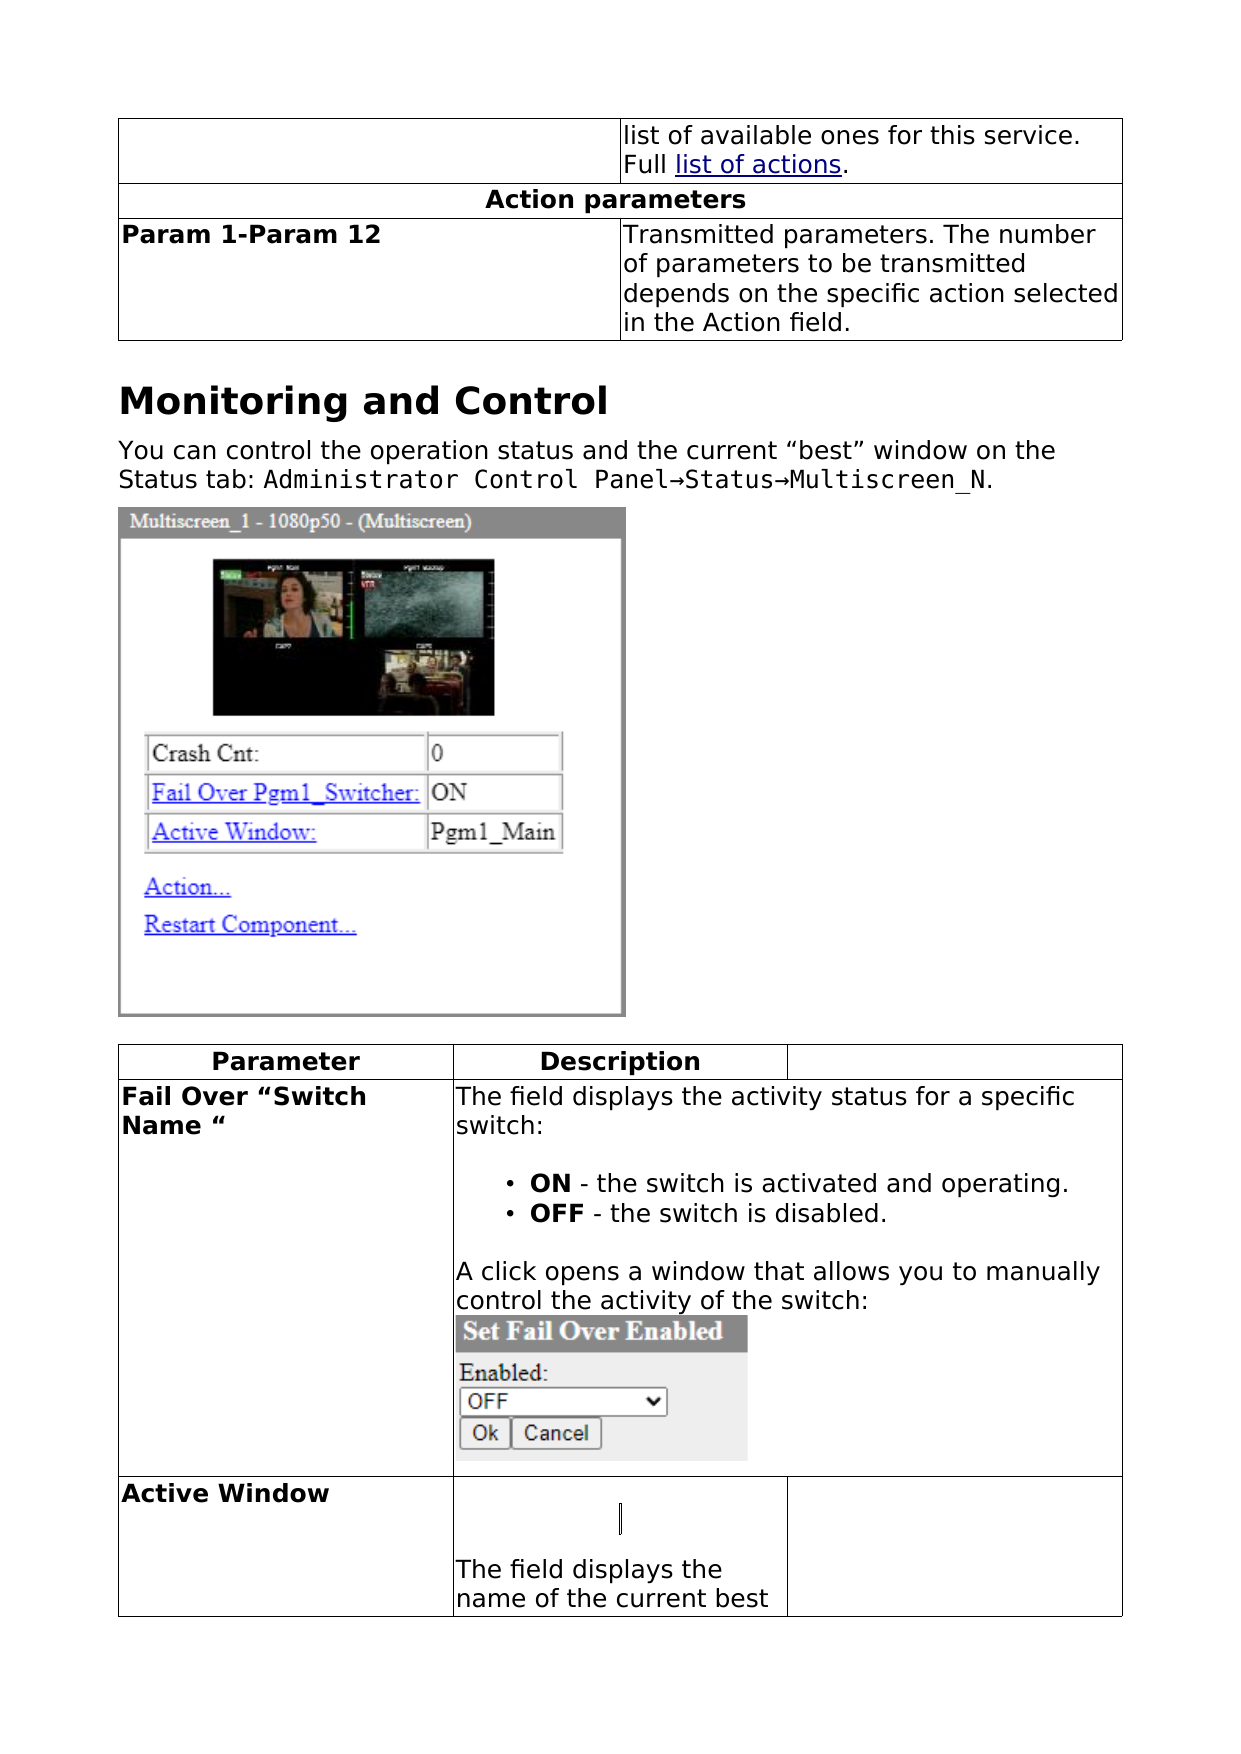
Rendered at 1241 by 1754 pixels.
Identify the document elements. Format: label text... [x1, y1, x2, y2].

table_cell Active Window [119, 1477, 453, 1616]
table_cell [119, 119, 620, 182]
table_cell The field displays the name of the current best [454, 1477, 787, 1616]
subtitle Monitoring and Control [118, 380, 1122, 424]
table_header [788, 1045, 1122, 1079]
table_header Parameter [119, 1045, 453, 1079]
table_cell [788, 1477, 1122, 1616]
table_cell Param 1-Param 12 [119, 219, 620, 340]
table_cell list of available ones for this service. Full list of actions. [621, 119, 1122, 182]
table_cell Fail Over “Switch Name “ [119, 1080, 453, 1476]
table_cell The field displays the activity status for a specific switch: ON - the switch is activated and operating. OFF - the switch is disabled. A click opens a window that allows you to manually control the activity of the switch: [454, 1080, 1122, 1476]
text You can control the operation status and the current “best” window on the Status tab: Administrator Control Panel→Status→Multiscreen_N. [118, 436, 1122, 494]
table_cell Transmitted parameters. The number of parameters to be transmitted depends on the specific action selected in the Action field. [621, 219, 1122, 340]
picture [455, 1315, 748, 1461]
picture [118, 507, 626, 1017]
table_cell Action parameters [119, 184, 1122, 217]
table_header Description [454, 1045, 787, 1079]
